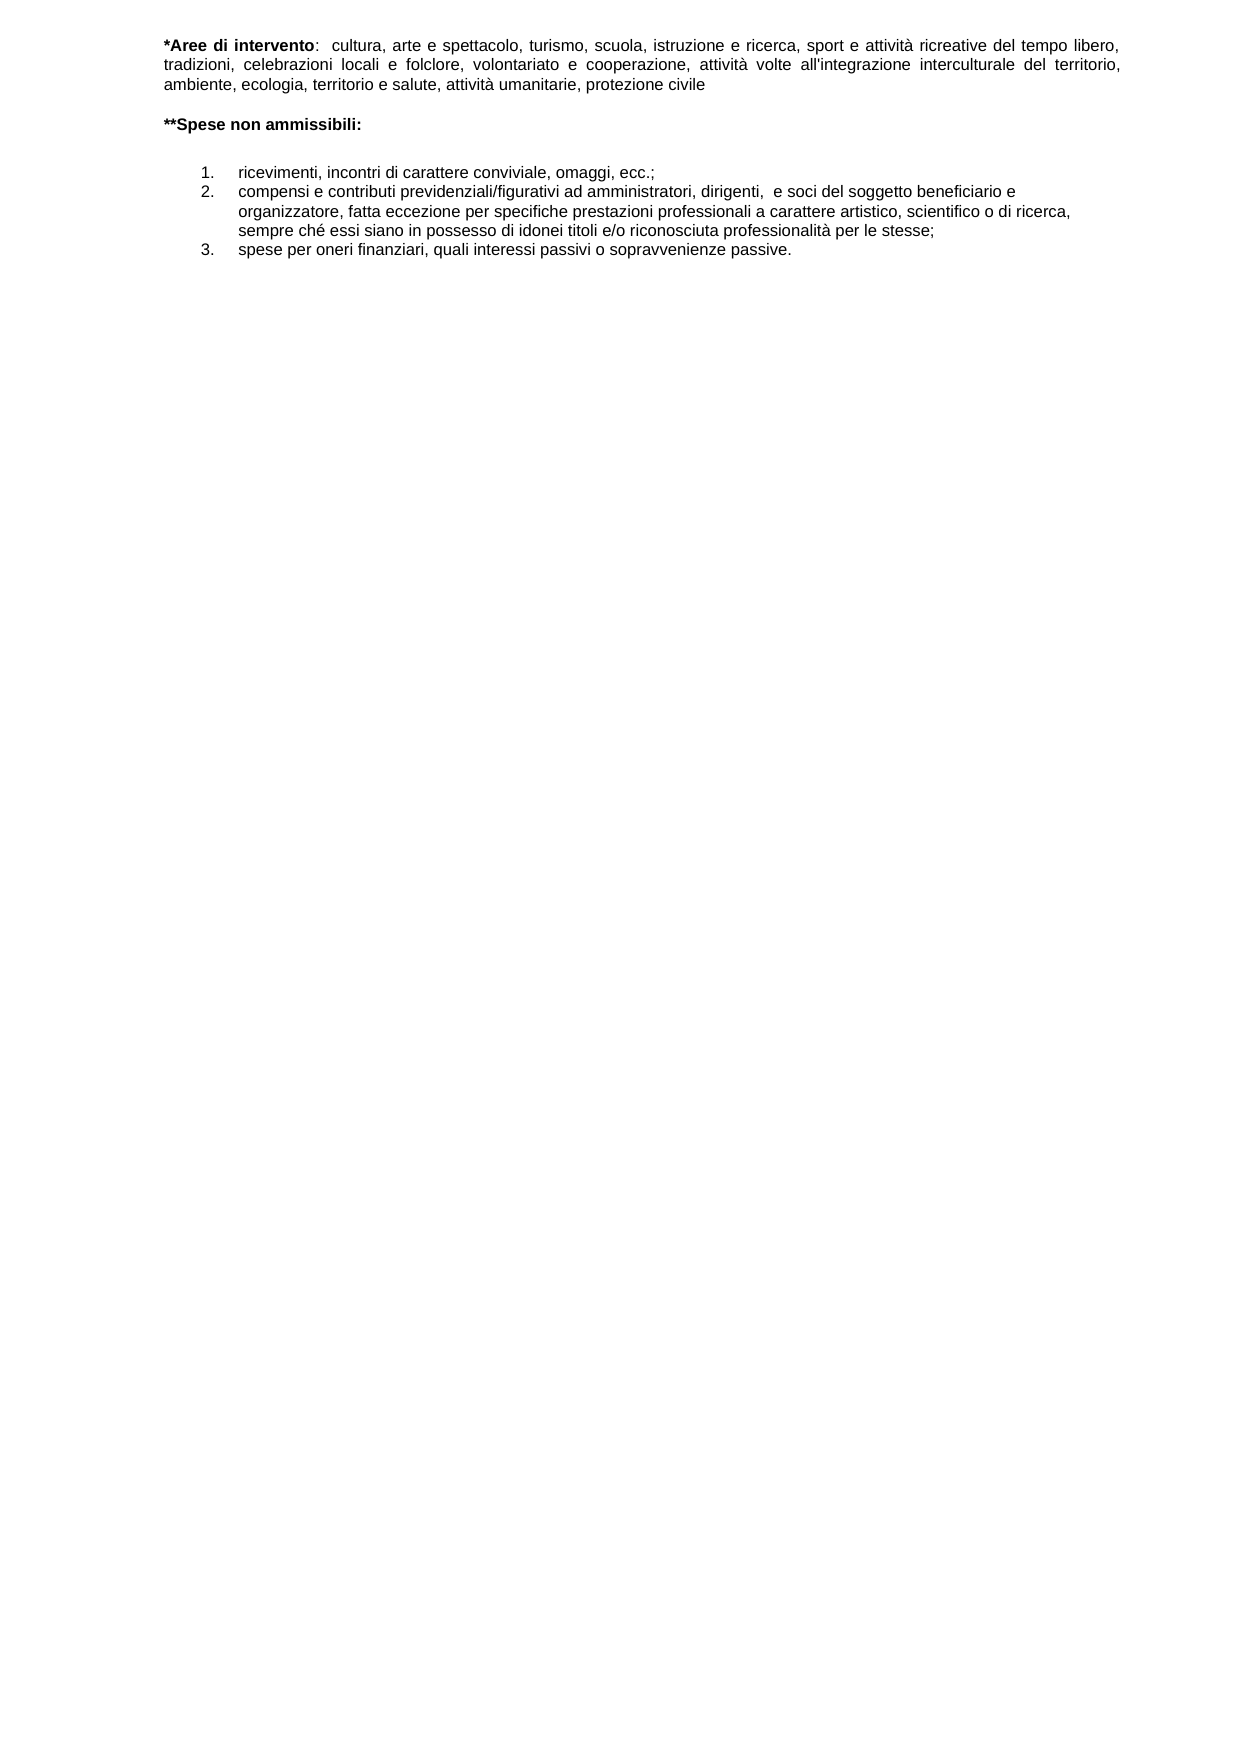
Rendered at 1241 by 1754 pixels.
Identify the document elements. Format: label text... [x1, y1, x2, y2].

list spese per oneri finanziari, quali interessi passivi o sopravvenienze passive. [201, 240, 1121, 259]
text **Spese non ammissibili: [163, 115, 1121, 134]
text *Aree di intervento: cultura, arte e spettacolo, turismo, scuola, istruzione e ricerca, sport e attività ricreative del tempo libero, tradizioni, celebrazioni locali e folclore, volontariato e cooperazione, attività volte all'integrazione interculturale del territorio, ambiente, ecologia, territorio e salute, attività umanitarie, protezione civile [163, 36, 1121, 93]
list compensi e contributi previdenziali/figurativi ad amministratori, dirigenti, e soci del soggetto beneficiario e organizzatore, fatta eccezione per specifiche prestazioni professionali a carattere artistico, scientifico o di ricerca, sempre ché essi siano in possesso di idonei titoli e/o riconosciuta professionalità per le stesse; [201, 182, 1121, 240]
list ricevimenti, incontri di carattere conviviale, omaggi, ecc.; [201, 163, 1121, 182]
